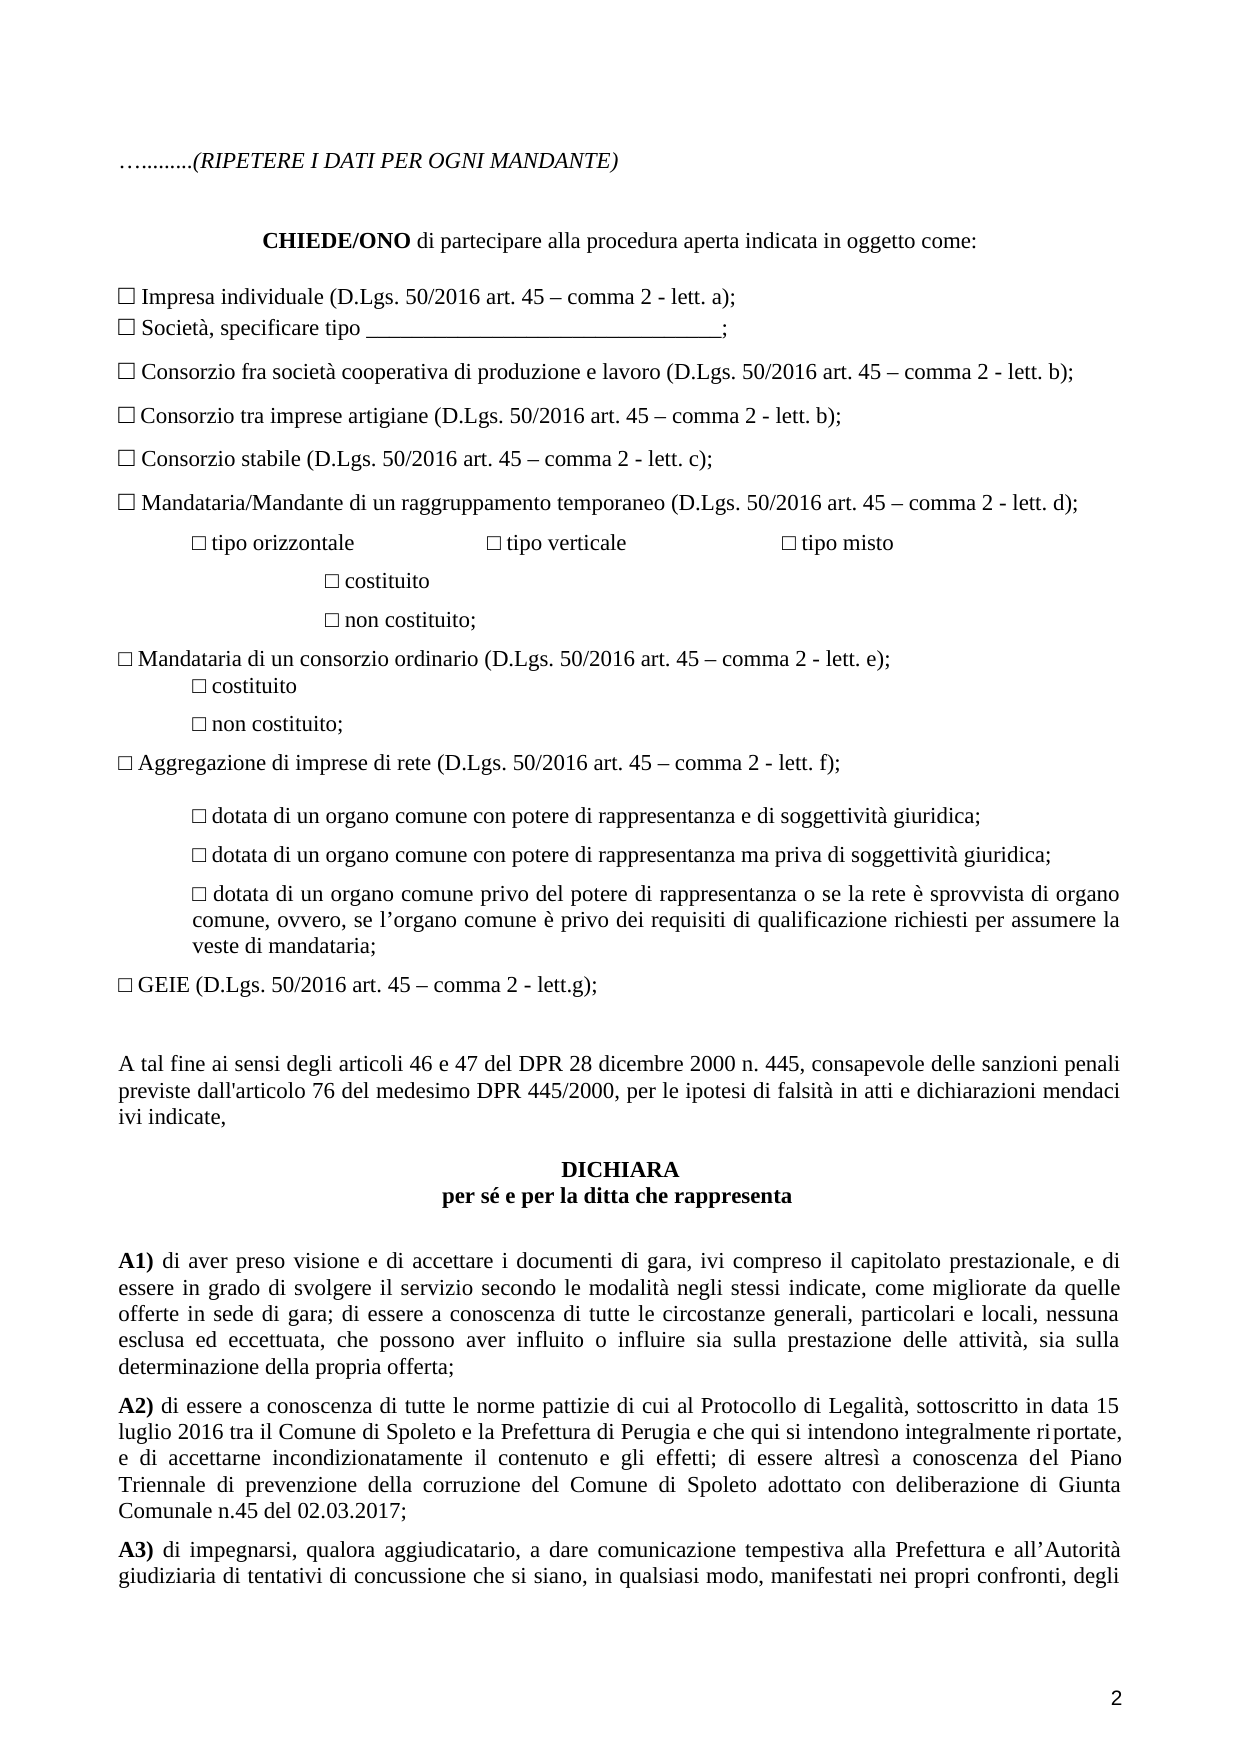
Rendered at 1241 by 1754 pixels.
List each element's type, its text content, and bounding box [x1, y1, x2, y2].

text □ Consorzio fra società cooperativa di produzione e lavoro (D.Lgs. 50/2016 art. 45 – comma 2 - lett. b); [118, 354, 1122, 385]
text □ Mandataria di un consorzio ordinario (D.Lgs. 50/2016 art. 45 – comma 2 - lett. e); [118, 645, 1122, 672]
text A2) di essere a conoscenza di tutte le norme pattizie di cui al Protocollo di Legalità, sottoscritto in data 15 luglio 2016 tra il Comune di Spoleto e la Prefettura di Perugia e che qui si intendono integralmente riportate, e di accettarne incondizionatamente il contenuto e gli effetti; di essere altresì a conoscenza del Piano Triennale di prevenzione della corruzione del Comune di Spoleto adottato con deliberazione di Giunta Comunale n.45 del 02.03.2017; [118, 1392, 1122, 1523]
text DICHIARA [118, 1156, 1122, 1182]
text A1) di aver preso visione e di accettare i documenti di gara, ivi compreso il capitolato prestazionale, e di essere in grado di svolgere il servizio secondo le modalità negli stessi indicate, come migliorate da quelle offerte in sede di gara; di essere a conoscenza di tutte le circostanze generali, particolari e locali, nessuna esclusa ed eccettuata, che possono aver influito o influire sia sulla prestazione delle attività, sia sulla determinazione della propria offerta; [118, 1247, 1122, 1379]
text □ tipo orizzontale □ tipo verticale □ tipo misto [118, 529, 1122, 555]
text ⁭□ Impresa individuale (D.Lgs. 50/2016 art. 45 – comma 2 - lett. a); [118, 279, 1122, 311]
text A tal fine ai sensi degli articoli 46 e 47 del DPR 28 dicembre 2000 n. 445, consapevole delle sanzioni penali previste dall'articolo 76 del medesimo DPR 445/2000, per le ipotesi di falsità in atti e dichiarazioni mendaci ivi indicate, [118, 1050, 1122, 1129]
text □ dotata di un organo comune con potere di rappresentanza ma priva di soggettività giuridica; [192, 841, 1122, 867]
text □ Mandataria/Mandante di un raggruppamento temporaneo (D.Lgs. 50/2016 art. 45 – comma 2 - lett. d); [118, 485, 1122, 516]
text □ non costituito; [266, 606, 1122, 633]
text CHIEDE/ONO di partecipare alla procedura aperta indicata in oggetto come: [118, 227, 1122, 253]
text ….........(RIPETERE I DATI PER OGNI MANDANTE) [118, 148, 1122, 174]
text A3) di impegnarsi, qualora aggiudicatario, a dare comunicazione tempestiva alla Prefettura e all’Autorità giudiziaria di tentativi di concussione che si siano, in qualsiasi modo, manifestati nei propri confronti, degli [118, 1536, 1122, 1589]
text □ costituito [266, 568, 1122, 594]
text □ Aggregazione di imprese di rete (D.Lgs. 50/2016 art. 45 – comma 2 - lett. f); [118, 749, 1122, 776]
text □ dotata di un organo comune con potere di rappresentanza e di soggettività giuridica; [192, 802, 1122, 828]
text □ Consorzio tra imprese artigiane (D.Lgs. 50/2016 art. 45 – comma 2 - lett. b); [118, 398, 1122, 429]
text □ Società, specificare tipo _______________________________; [118, 311, 1122, 342]
text per sé e per la ditta che rappresenta [118, 1182, 1122, 1208]
text □ costituito [118, 672, 1122, 698]
text □ Consorzio stabile (D.Lgs. 50/2016 art. 45 – comma 2 - lett. c); [118, 441, 1122, 473]
text □ dotata di un organo comune privo del potere di rappresentanza o se la rete è sprovvista di organo comune, ovvero, se l’organo comune è privo dei requisiti di qualificazione richiesti per assumere la veste di mandataria; [192, 880, 1122, 959]
text □ GEIE (D.Lgs. 50/2016 art. 45 – comma 2 - lett.g); [118, 971, 1122, 998]
text □ non costituito; [118, 711, 1122, 737]
